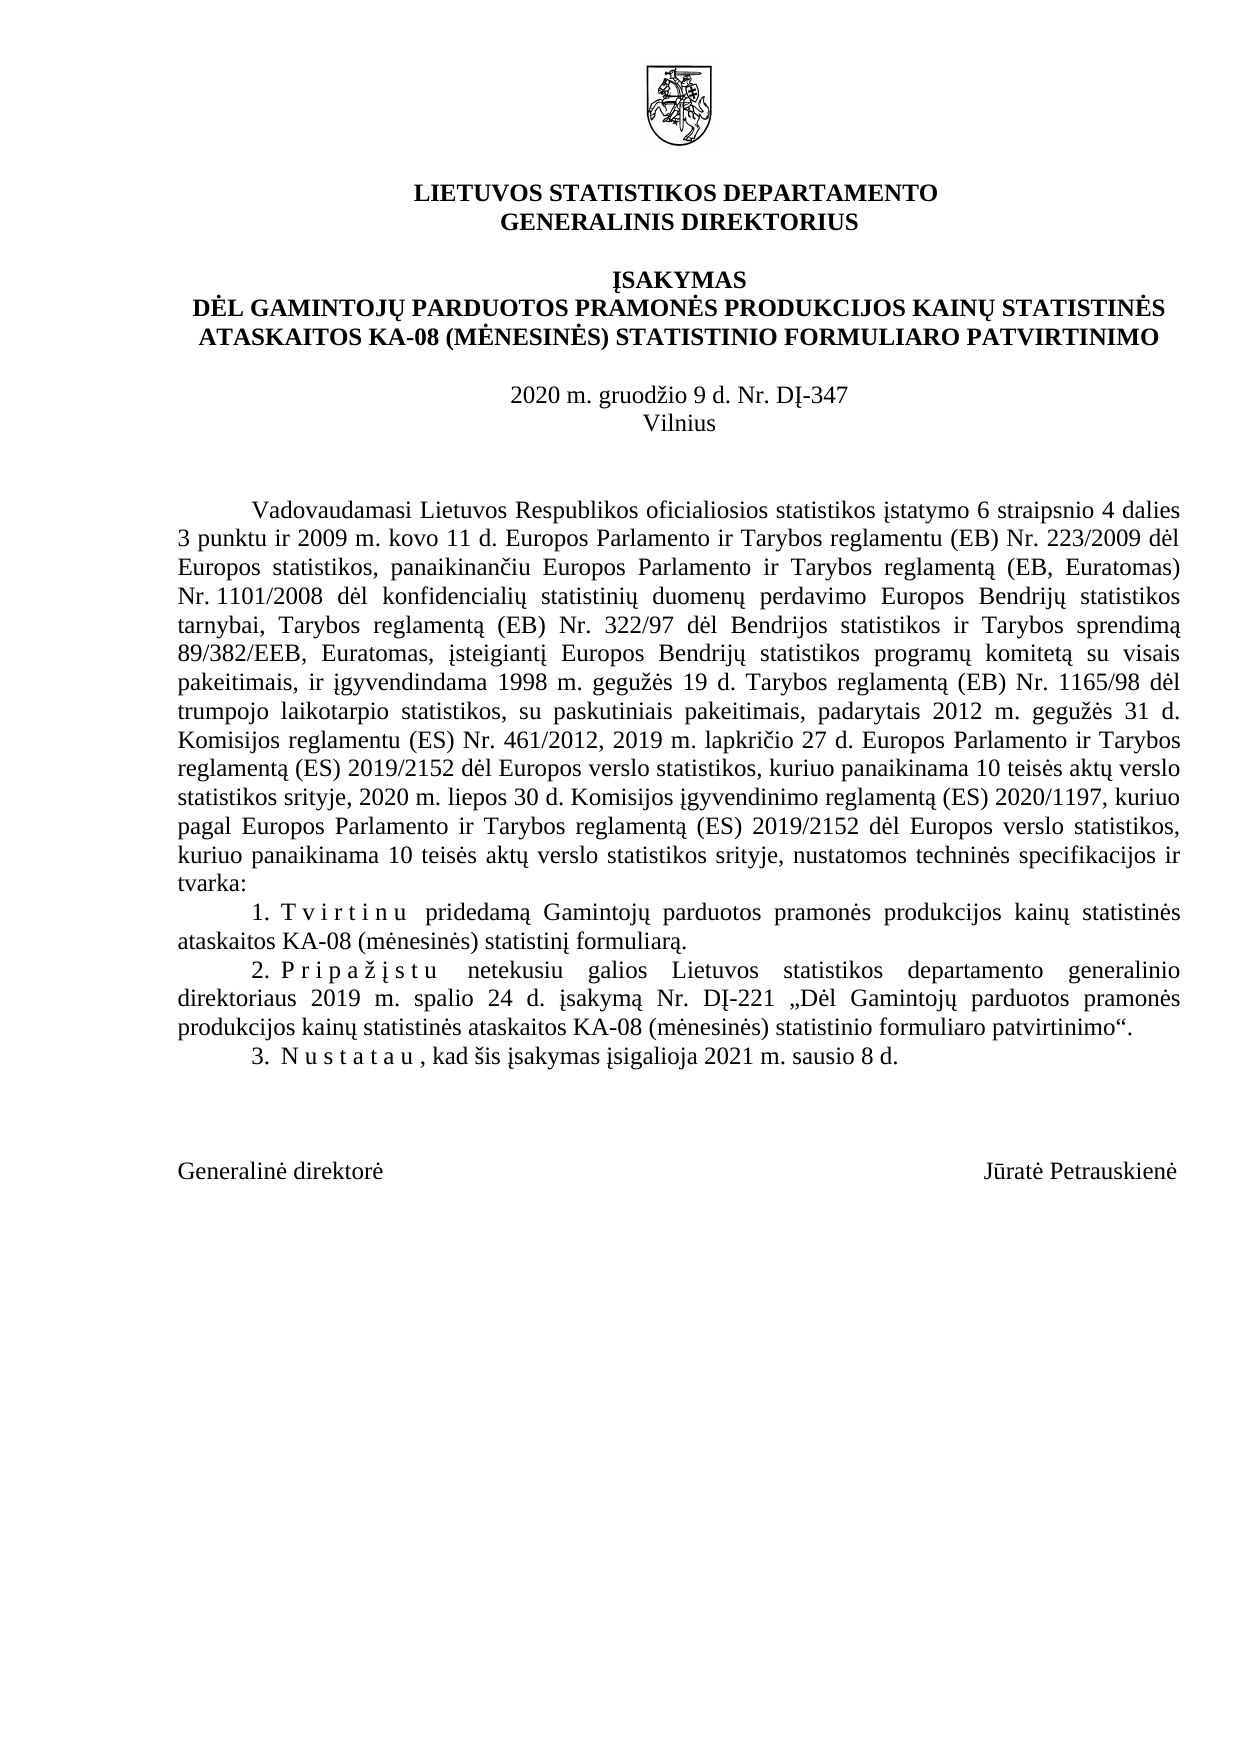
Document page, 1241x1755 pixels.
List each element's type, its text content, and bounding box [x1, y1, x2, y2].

text GENERALINIS DIREKTORIUS [177, 207, 1181, 236]
text LIETUVOS STATISTIKOS DEPARTAMENTO [177, 178, 1181, 207]
text Generalinė direktorė Jūratė Petrauskienė [177, 1156, 1181, 1185]
text 1. Tvirtinu pridedamą Gamintojų parduotos pramonės produkcijos kainų statistinės ataskaitos KA-08 (mėnesinės) statistinį formuliarą. [177, 897, 1181, 955]
text Vadovaudamasi Lietuvos Respublikos oficialiosios statistikos įstatymo 6 straipsnio 4 dalies 3 punktu ir 2009 m. kovo 11 d. Europos Parlamento ir Tarybos reglamentu (EB) Nr. 223/2009 dėl Europos statistikos, panaikinančiu Europos Parlamento ir Tarybos reglamentą (EB, Euratomas) Nr. 1101/2008 dėl konfidencialių statistinių duomenų perdavimo Europos Bendrijų statistikos tarnybai, Tarybos reglamentą (EB) Nr. 322/97 dėl Bendrijos statistikos ir Tarybos sprendimą 89/382/EEB, Euratomas, įsteigiantį Europos Bendrijų statistikos programų komitetą su visais pakeitimais, ir įgyvendindama 1998 m. gegužės 19 d. Tarybos reglamentą (EB) Nr. 1165/98 dėl trumpojo laikotarpio statistikos, su paskutiniais pakeitimais, padarytais 2012 m. gegužės 31 d. Komisijos reglamentu (ES) Nr. 461/2012, 2019 m. lapkričio 27 d. Europos Parlamento ir Tarybos reglamentą (ES) 2019/2152 dėl Europos verslo statistikos, kuriuo panaikinama 10 teisės aktų verslo statistikos srityje, 2020 m. liepos 30 d. Komisijos įgyvendinimo reglamentą (ES) 2020/1197, kuriuo pagal Europos Parlamento ir Tarybos reglamentą (ES) 2019/2152 dėl Europos verslo statistikos, kuriuo panaikinama 10 teisės aktų verslo statistikos srityje, nustatomos techninės specifikacijos ir tvarka: [177, 495, 1181, 897]
text ĮSAKYMAS [177, 265, 1181, 293]
text 2020 m. gruodžio 9 d. Nr. DĮ-347 [177, 380, 1181, 408]
text 2. Pripažįstu netekusiu galios Lietuvos statistikos departamento generalinio direktoriaus 2019 m. spalio 24 d. įsakymą Nr. DĮ-221 „Dėl Gamintojų parduotos pramonės produkcijos kainų statistinės ataskaitos KA-08 (mėnesinės) statistinio formuliaro patvirtinimo“. [177, 955, 1181, 1041]
text Vilnius [177, 408, 1181, 437]
text DĖL GAMINTOJŲ PARDUOTOS PRAMONĖS PRODUKCIJOS KAINŲ STATISTINĖS ATASKAITOS KA-08 (MĖNESINĖS) STATISTINIO FORMULIARO PATVIRTINIMO [177, 293, 1181, 351]
text 3. Nustatau, kad šis įsakymas įsigalioja 2021 m. sausio 8 d. [177, 1041, 1181, 1070]
